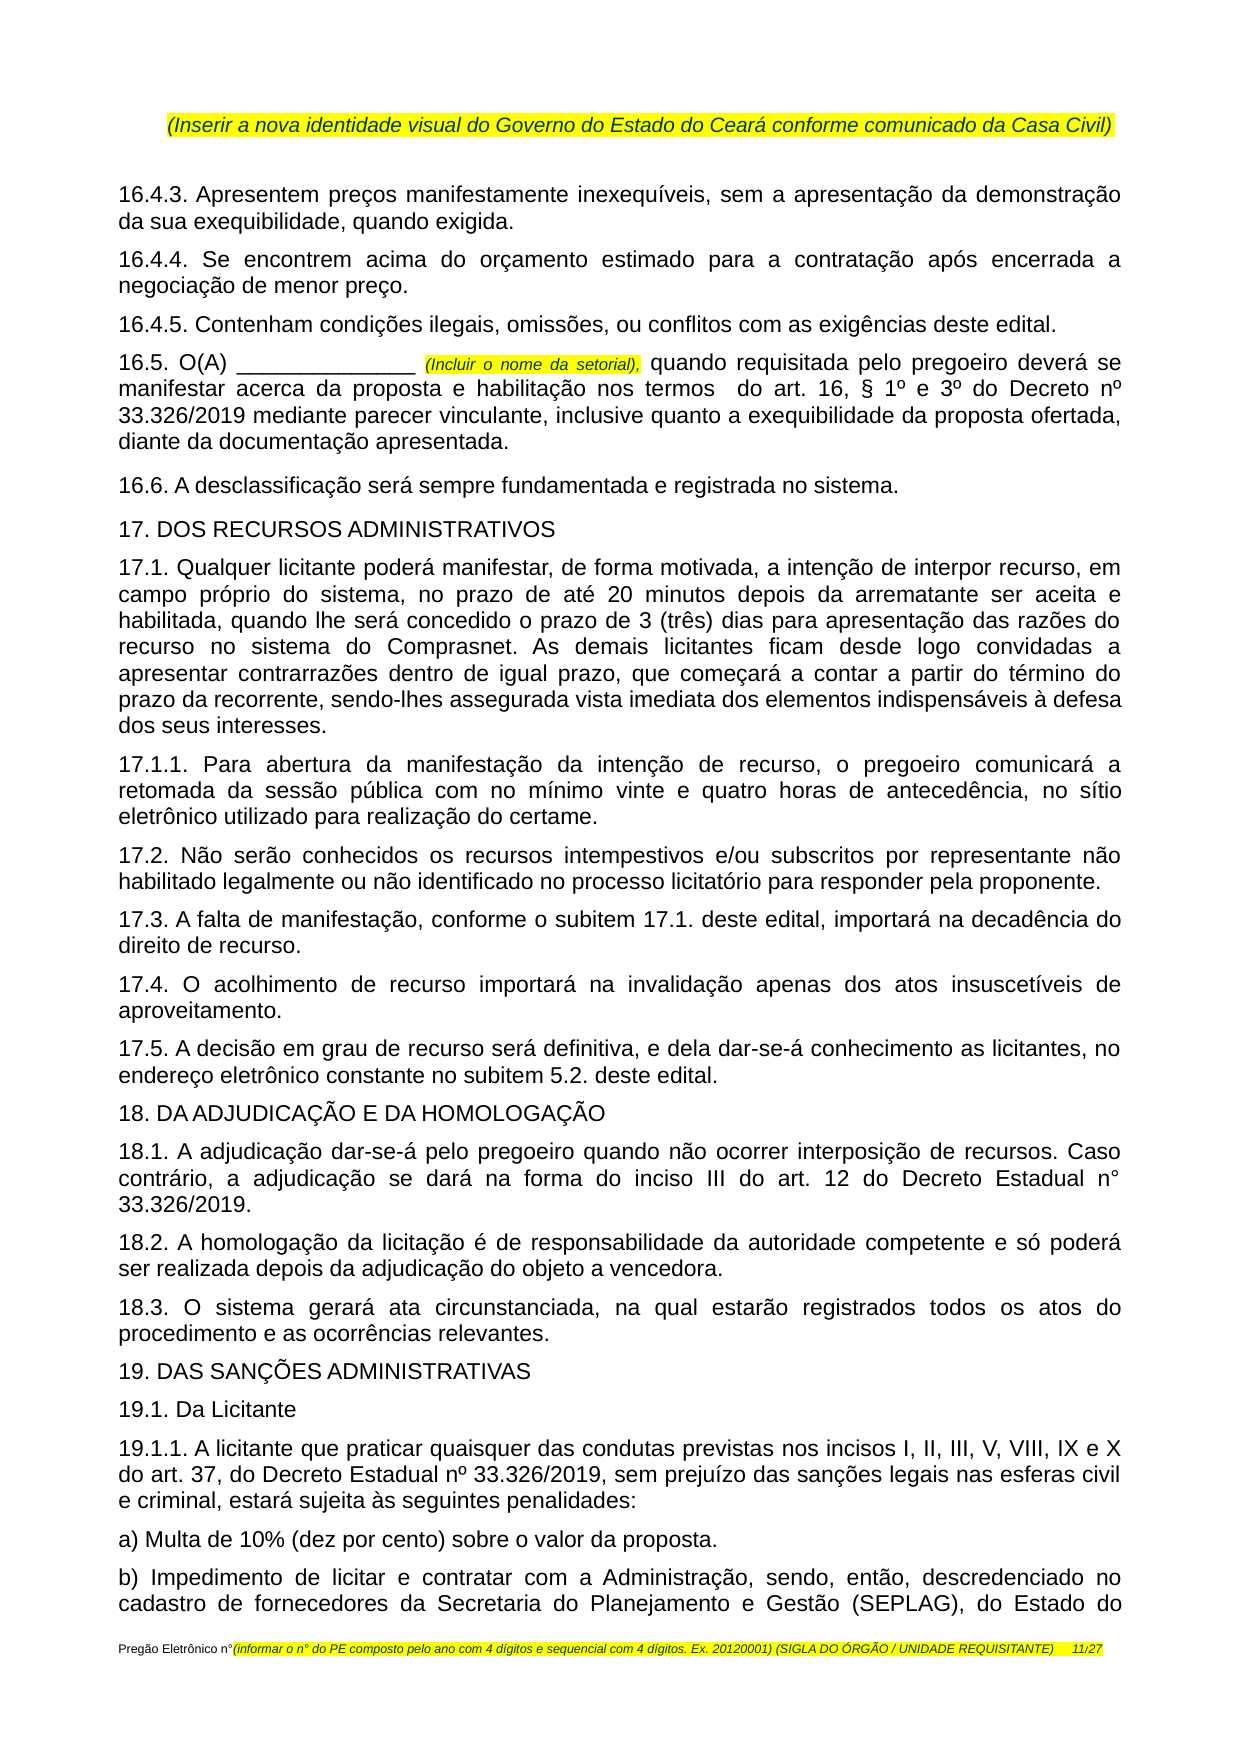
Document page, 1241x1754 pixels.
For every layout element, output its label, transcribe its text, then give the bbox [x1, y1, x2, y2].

text 18.2. A homologação da licitação é de responsabilidade da autoridade competente e só poderá ser realizada depois da adjudicação do objeto a vencedora. [118, 1229, 1122, 1282]
text 17.2. Não serão conhecidos os recursos intempestivos e/ou subscritos por representante não habilitado legalmente ou não identificado no processo licitatório para responder pela proponente. [118, 842, 1122, 894]
text 16.6. A desclassificação será sempre fundamentada e registrada no sistema. [118, 472, 1122, 498]
text 17.5. A decisão em grau de recurso será definitiva, e dela dar-se-á conhecimento as licitantes, no endereço eletrônico constante no subitem 5.2. deste edital. [118, 1035, 1122, 1088]
text 18.3. O sistema gerará ata circunstanciada, na qual estarão registrados todos os atos do procedimento e as ocorrências relevantes. [118, 1294, 1122, 1346]
text 16.4.5. Contenham condições ilegais, omissões, ou conflitos com as exigências deste edital. [118, 311, 1122, 337]
text 17.3. A falta de manifestação, conforme o subitem 17.1. deste edital, importará na decadência do direito de recurso. [118, 906, 1122, 959]
text 16.4.4. Se encontrem acima do orçamento estimado para a contratação após encerrada a negociação de menor preço. [118, 246, 1122, 299]
text 16.5. O(A) ______________ (Incluir o nome da setorial), quando requisitada pelo pregoeiro deverá se manifestar acerca da proposta e habilitação nos termos do art. 16, § 1º e 3º do Decreto nº 33.326/2019 mediante parecer vinculante, inclusive quanto a exequibilidade da proposta ofertada, diante da documentação apresentada. [118, 349, 1122, 454]
text b) Impedimento de licitar e contratar com a Administração, sendo, então, descredenciado no cadastro de fornecedores da Secretaria do Planejamento e Gestão (SEPLAG), do Estado do [118, 1564, 1122, 1617]
text 19.1. Da Licitante [118, 1396, 1122, 1423]
text 17.1. Qualquer licitante poderá manifestar, de forma motivada, a intenção de interpor recurso, em campo próprio do sistema, no prazo de até 20 minutos depois da arrematante ser aceita e habilitada, quando lhe será concedido o prazo de 3 (três) dias para apresentação das razões do recurso no sistema do Comprasnet. As demais licitantes ficam desde logo convidadas a apresentar contrarrazões dentro de igual prazo, que começará a contar a partir do término do prazo da recorrente, sendo-lhes assegurada vista imediata dos elementos indispensáveis à defesa dos seus interesses. [118, 554, 1122, 739]
text 19. DAS SANÇÕES ADMINISTRATIVAS [118, 1358, 1122, 1384]
text 18. DA ADJUDICAÇÃO E DA HOMOLOGAÇÃO [118, 1100, 1122, 1126]
text 16.4.3. Apresentem preços manifestamente inexequíveis, sem a apresentação da demonstração da sua exequibilidade, quando exigida. [118, 181, 1122, 234]
text 17.4. O acolhimento de recurso importará na invalidação apenas dos atos insuscetíveis de aproveitamento. [118, 971, 1122, 1023]
text 17.1.1. Para abertura da manifestação da intenção de recurso, o pregoeiro comunicará a retomada da sessão pública com no mínimo vinte e quatro horas de antecedência, no sítio eletrônico utilizado para realização do certame. [118, 751, 1122, 830]
text a) Multa de 10% (dez por cento) sobre o valor da proposta. [118, 1526, 1122, 1552]
text 19.1.1. A licitante que praticar quaisquer das condutas previstas nos incisos I, II, III, V, VIII, IX e X do art. 37, do Decreto Estadual nº 33.326/2019, sem prejuízo das sanções legais nas esferas civil e criminal, estará sujeita às seguintes penalidades: [118, 1435, 1122, 1514]
text 17. DOS RECURSOS ADMINISTRATIVOS [118, 516, 1122, 542]
text 18.1. A adjudicação dar-se-á pelo pregoeiro quando não ocorrer interposição de recursos. Caso contrário, a adjudicação se dará na forma do inciso III do art. 12 do Decreto Estadual n° 33.326/2019. [118, 1138, 1122, 1217]
